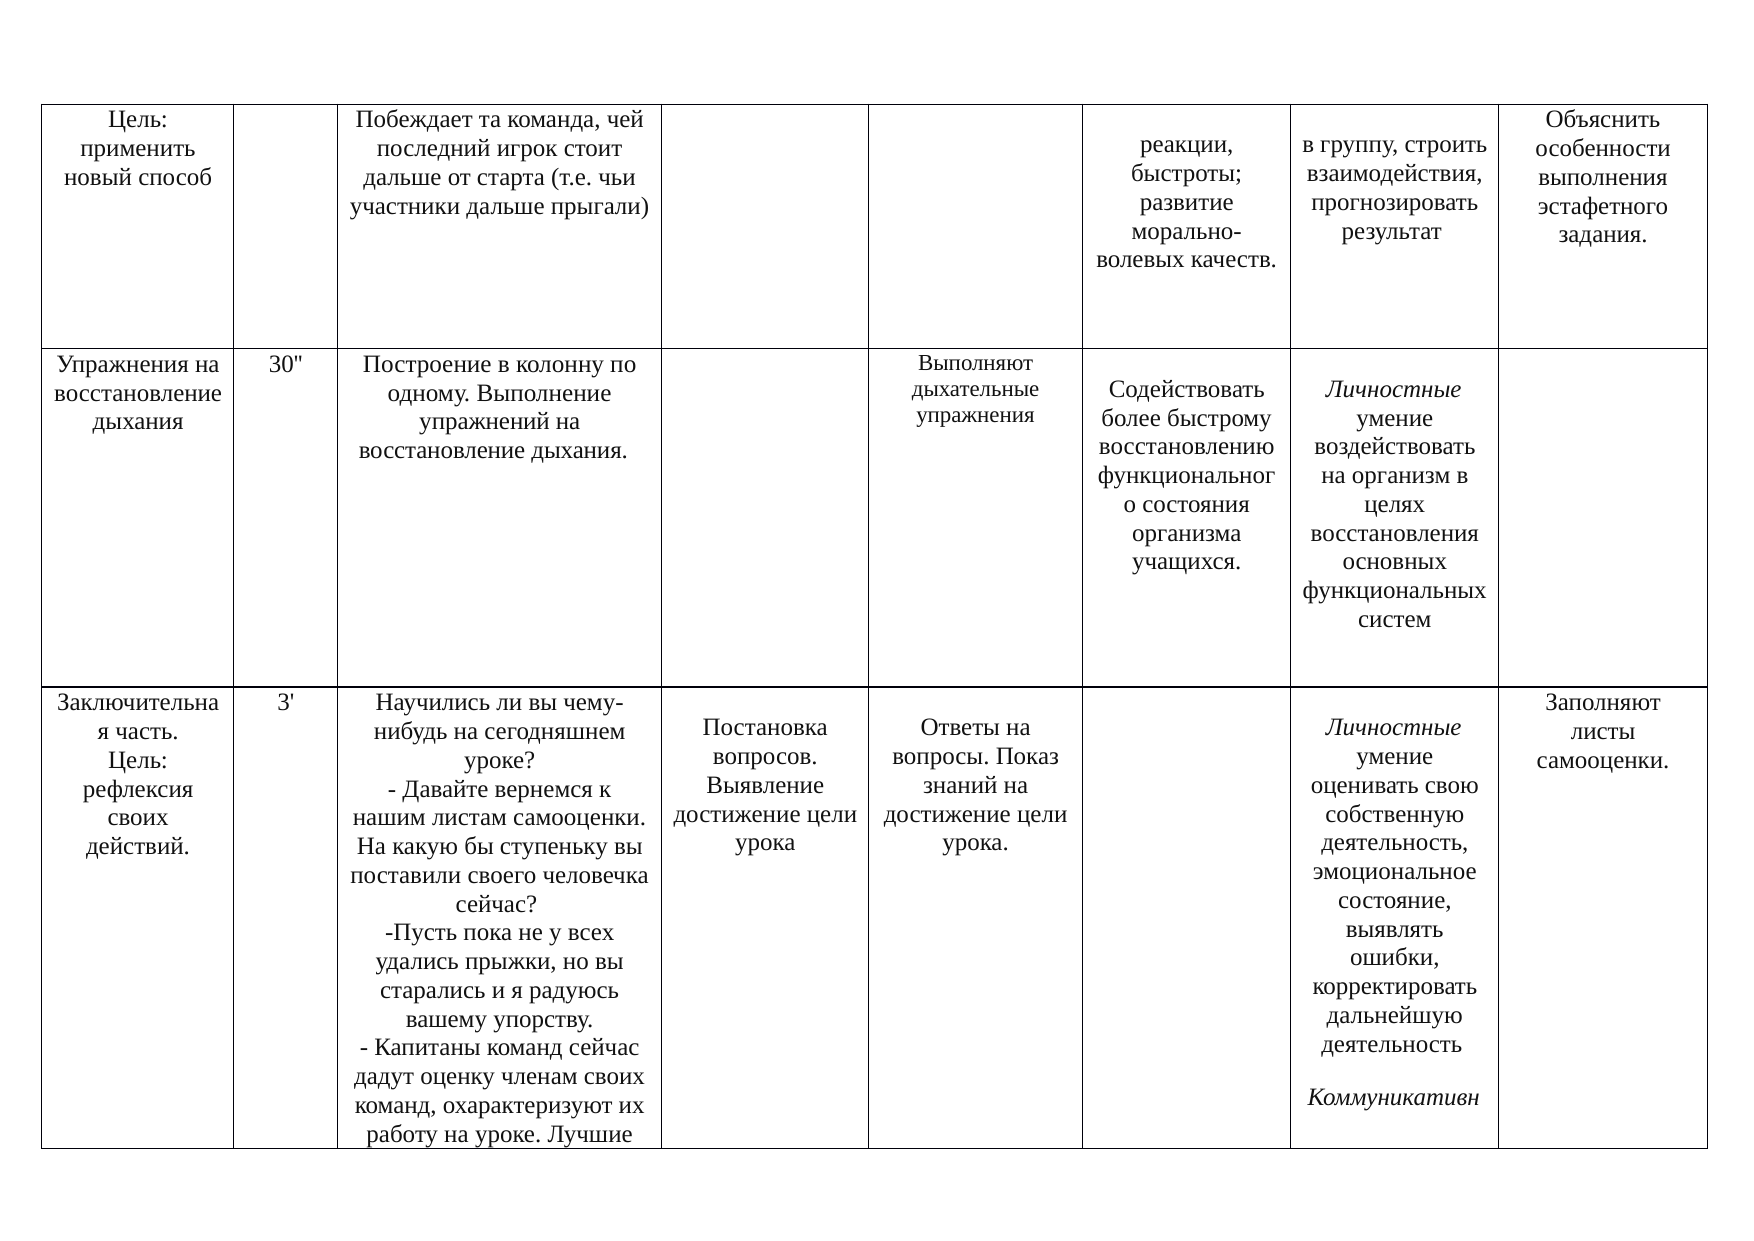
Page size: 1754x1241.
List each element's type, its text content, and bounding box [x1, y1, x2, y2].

table_cell Упражнения на восстановление дыхания [42, 349, 233, 686]
table_cell [1499, 349, 1707, 686]
table_cell Содействовать более быстрому восстановлению функционального состояния организма учащихся. [1083, 349, 1290, 686]
table_cell 30'' [234, 349, 337, 686]
table_cell [869, 105, 1082, 348]
table_cell Научились ли вы чему-нибудь на сегодняшнем уроке? - Давайте вернемся к нашим листам самооценки. На какую бы ступеньку вы поставили своего человечка сейчас? -Пусть пока не у всех удались прыжки, но вы старались и я радуюсь вашему упорству. - Капитаны команд сейчас дадут оценку членам своих команд, охарактеризуют их работу на уроке. Лучшие [338, 688, 661, 1147]
table_cell Личностные умение воздействовать на организм в целях восстановления основных функциональных систем [1291, 349, 1498, 686]
table_cell Побеждает та команда, чей последний игрок стоит дальше от старта (т.е. чьи участники дальше прыгали) [338, 105, 661, 348]
table_cell Выполняют дыхательные упражнения [869, 349, 1082, 686]
table_cell [1083, 688, 1290, 1147]
table_cell Постановка вопросов. Выявление достижение цели урока [662, 688, 868, 1147]
table_cell в группу, строить взаимодействия, прогнозировать результат [1291, 105, 1498, 348]
table_cell [662, 105, 868, 348]
table_cell Личностные умение оценивать свою собственную деятельность, эмоциональное состояние, выявлять ошибки, корректировать дальнейшую деятельность Коммуникативн [1291, 688, 1498, 1147]
table_cell 3' [234, 688, 337, 1147]
table_cell Построение в колонну по одному. Выполнение упражнений на восстановление дыхания. [338, 349, 661, 686]
table_cell Заполняют листы самооценки. [1499, 688, 1707, 1147]
table_cell реакции, быстроты; развитие морально-волевых качеств. [1083, 105, 1290, 348]
table_cell [662, 349, 868, 686]
table_cell [234, 105, 337, 348]
table_cell Заключительная часть. Цель: рефлексия своих действий. [42, 688, 233, 1147]
table_cell Объяснить особенности выполнения эстафетного задания. [1499, 105, 1707, 348]
table_cell Цель: применить новый способ [42, 105, 233, 348]
table_cell Ответы на вопросы. Показ знаний на достижение цели урока. [869, 688, 1082, 1147]
